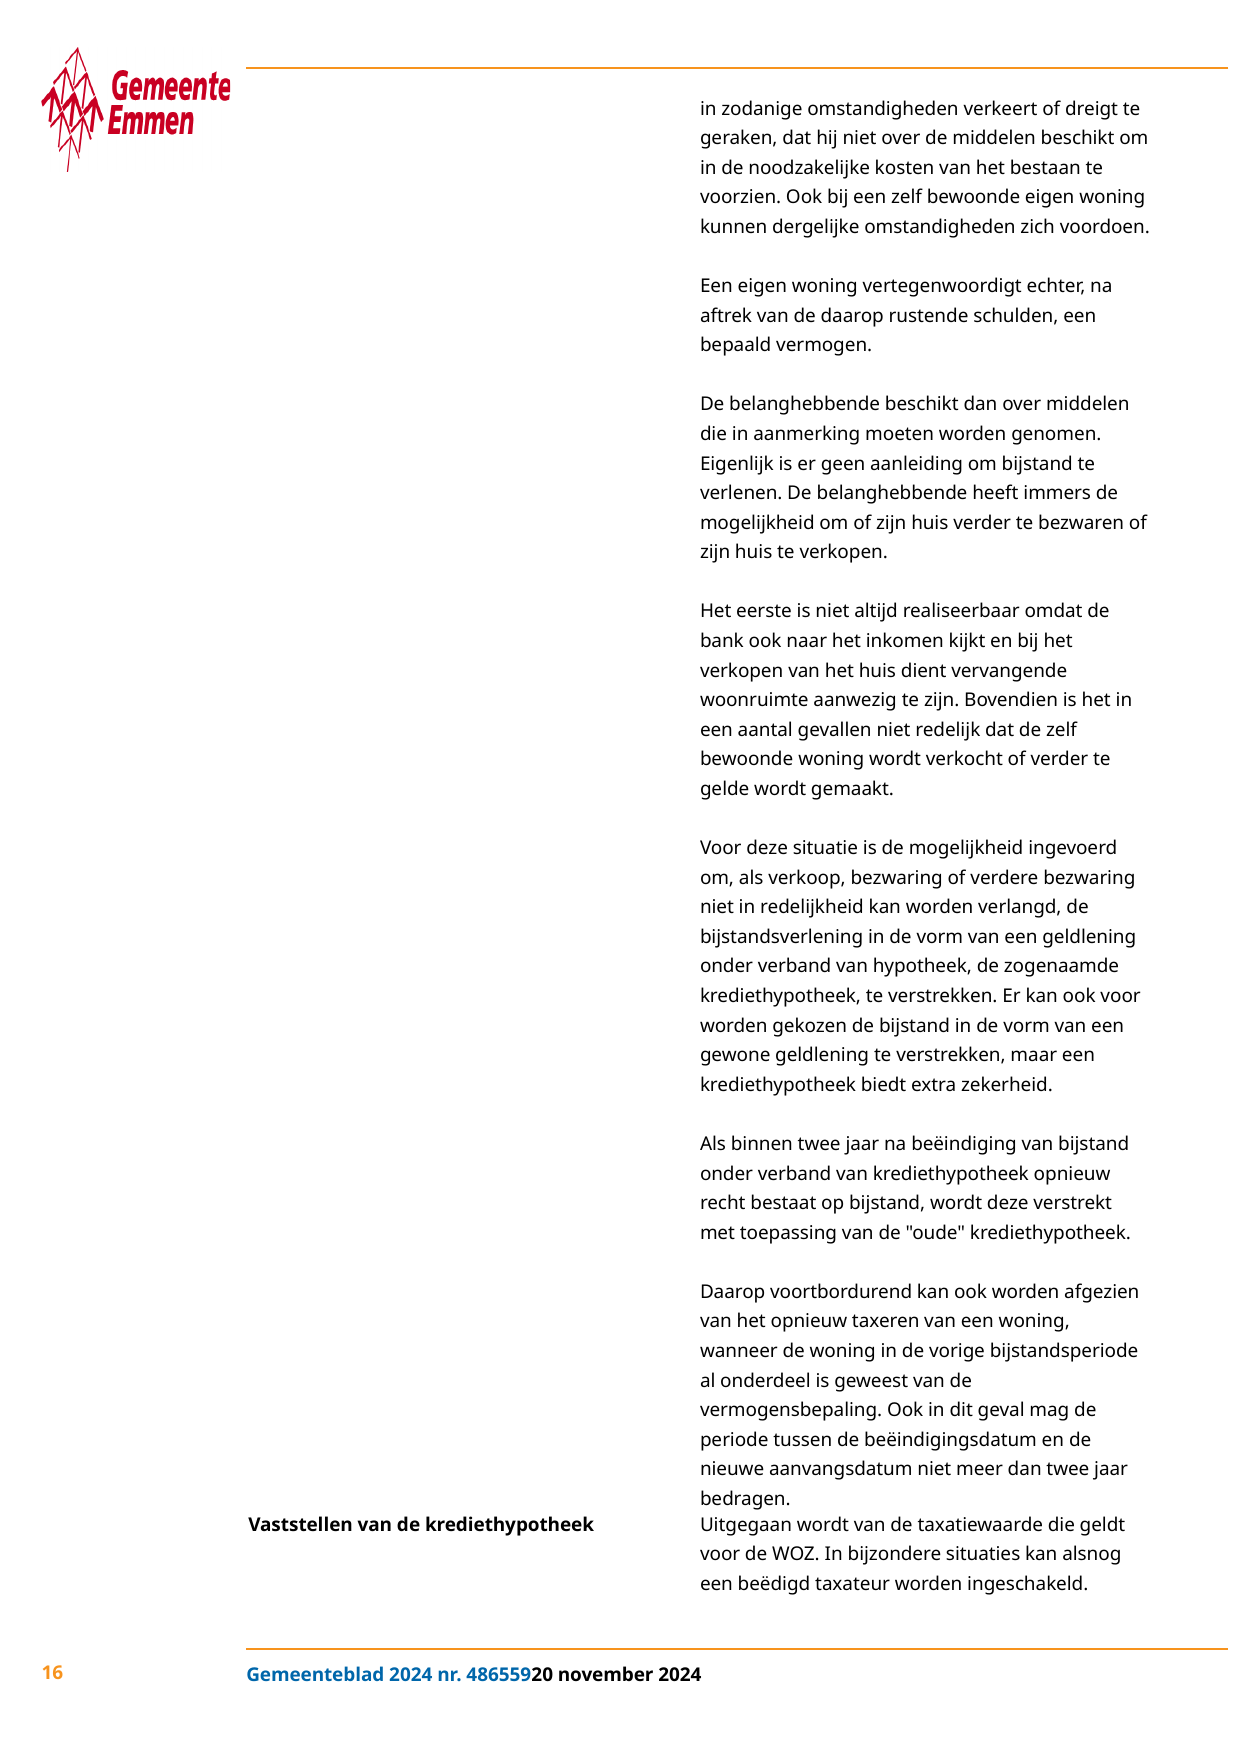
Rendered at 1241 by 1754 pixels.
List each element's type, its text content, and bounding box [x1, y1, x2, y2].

table_cell Uitgegaan wordt van de taxatiewaarde die geldt voor de WOZ. In bijzondere situaties kan alsnog een beëdigd taxateur worden ingeschakeld. [700, 1511, 1152, 1596]
table_cell in zodanige omstandigheden verkeert of dreigt te geraken, dat hij niet over de middelen beschikt om in de noodzakelijke kosten van het bestaan te voorzien. Ook bij een zelf bewoonde eigen woning kunnen dergelijke omstandigheden zich voordoen. Een eigen woning vertegenwoordigt echter, na aftrek van de daarop rustende schulden, een bepaald vermogen. De belanghebbende beschikt dan over middelen die in aanmerking moeten worden genomen. Eigenlijk is er geen aanleiding om bijstand te verlenen. De belanghebbende heeft immers de mogelijkheid om of zijn huis verder te bezwaren of zijn huis te verkopen. Het eerste is niet altijd realiseerbaar omdat de bank ook naar het inkomen kijkt en bij het verkopen van het huis dient vervangende woonruimte aanwezig te zijn. Bovendien is het in een aantal gevallen niet redelijk dat de zelf bewoonde woning wordt verkocht of verder te gelde wordt gemaakt. Voor deze situatie is de mogelijkheid ingevoerd om, als verkoop, bezwaring of verdere bezwaring niet in redelijkheid kan worden verlangd, de bijstandsverlening in de vorm van een geldlening onder verband van hypotheek, de zogenaamde krediethypotheek, te verstrekken. Er kan ook voor worden gekozen de bijstand in de vorm van een gewone geldlening te verstrekken, maar een krediethypotheek biedt extra zekerheid. Als binnen twee jaar na beëindiging van bijstand onder verband van krediethypotheek opnieuw recht bestaat op bijstand, wordt deze verstrekt met toepassing van de "oude" krediethypotheek. Daarop voortbordurend kan ook worden afgezien van het opnieuw taxeren van een woning, wanneer de woning in de vorige bijstandsperiode al onderdeel is geweest van de vermogensbepaling. Ook in dit geval mag de periode tussen de beëindigingsdatum en de nieuwe aanvangsdatum niet meer dan twee jaar bedragen. [700, 95, 1152, 1511]
table_cell Vaststellen van de krediethypotheek [248, 1511, 700, 1596]
table_cell [248, 95, 700, 1511]
picture [41, 47, 231, 172]
